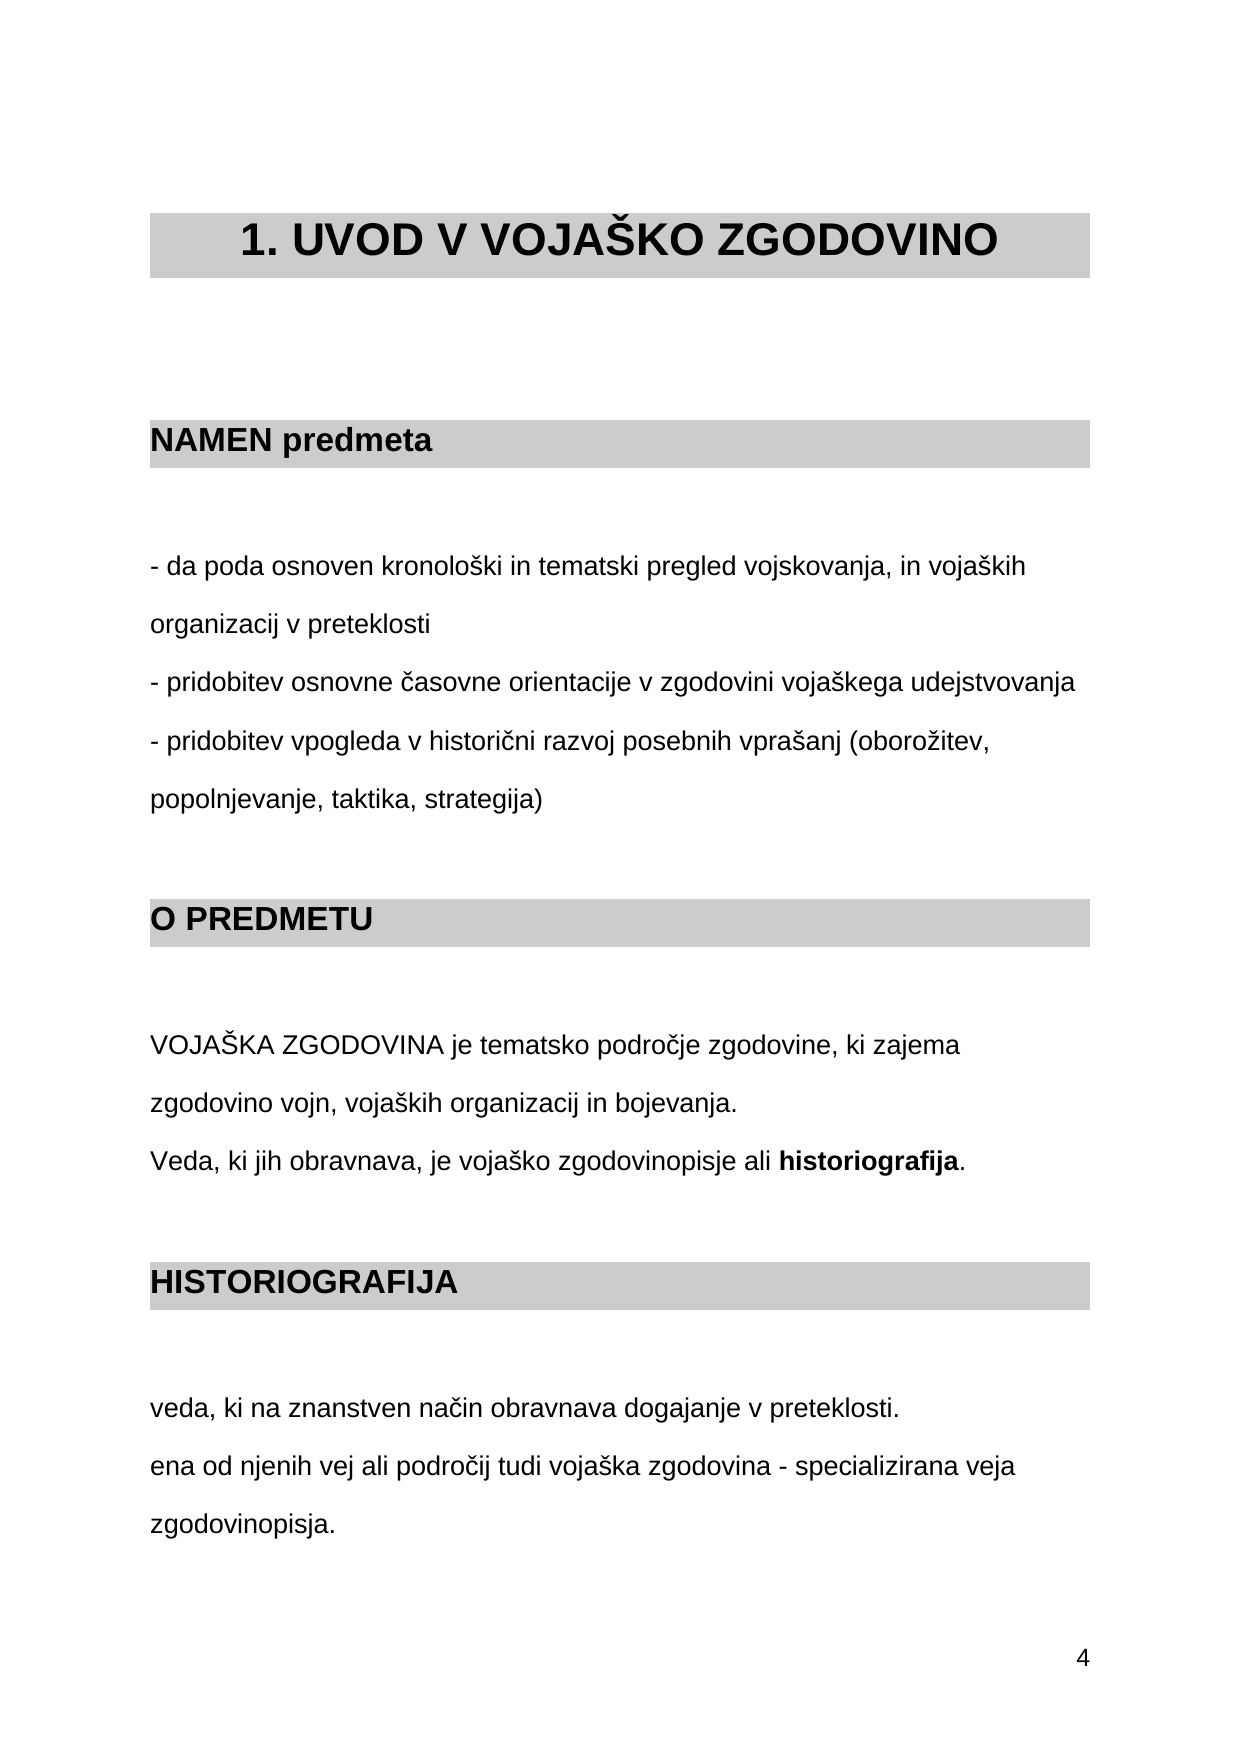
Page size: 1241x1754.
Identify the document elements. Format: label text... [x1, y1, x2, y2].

text - pridobitev osnovne časovne orientacije v zgodovini vojaškega udejstvovanja [150, 666, 1090, 705]
text ena od njenih vej ali področij tudi vojaška zgodovina - specializirana veja zgodovinopisja. [150, 1450, 1090, 1547]
text 1. UVOD V VOJAŠKO ZGODOVINO [150, 213, 1090, 278]
text - da poda osnoven kronološki in tematski pregled vojskovanja, in vojaških organizacij v preteklosti [150, 550, 1090, 647]
text HISTORIOGRAFIJA [150, 1262, 1090, 1310]
text - pridobitev vpogleda v historični razvoj posebnih vprašanj (oborožitev, popolnjevanje, taktika, strategija) [150, 724, 1090, 821]
text Veda, ki jih obravnava, je vojaško zgodovinopisje ali historiografija. [150, 1145, 1090, 1184]
text NAMEN predmeta [150, 420, 1090, 468]
text O PREDMETU [150, 899, 1090, 947]
text veda, ki na znanstven način obravnava dogajanje v preteklosti. [150, 1392, 1090, 1431]
text VOJAŠKA ZGODOVINA je tematsko področje zgodovine, ki zajema zgodovino vojn, vojaških organizacij in bojevanja. [150, 1029, 1090, 1126]
